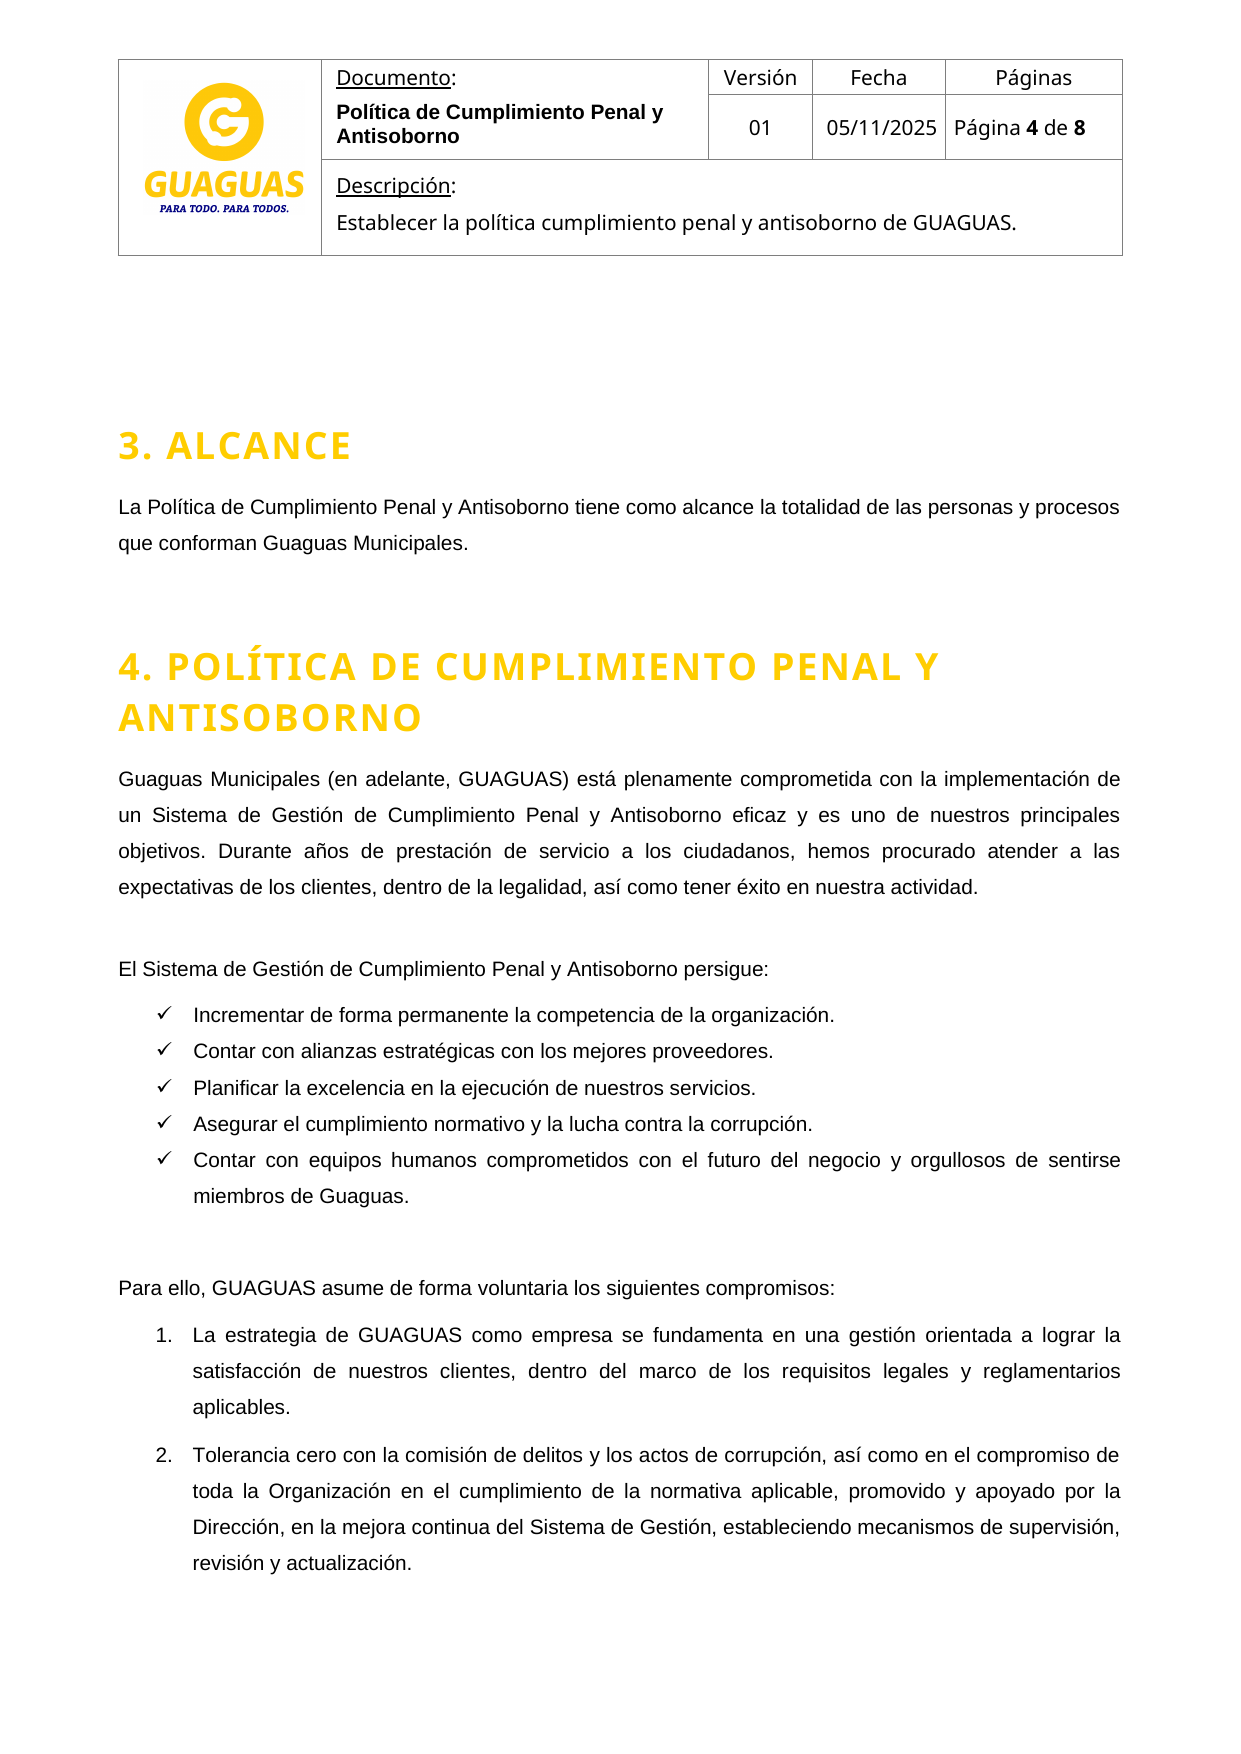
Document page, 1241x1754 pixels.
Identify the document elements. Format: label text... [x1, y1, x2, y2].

text La Política de Cumplimiento Penal y Antisoborno tiene como alcance la totalidad de las personas y procesos que conforman Guaguas Municipales. [118, 495, 1122, 555]
text Guaguas Municipales (en adelante, GUAGUAS) está plenamente comprometida con la implementación de un Sistema de Gestión de Cumplimiento Penal y Antisoborno eficaz y es uno de nuestros principales objetivos. Durante años de prestación de servicio a los ciudadanos, hemos procurado atender a las expectativas de los clientes, dentro de la legalidad, así como tener éxito en nuestra actividad. [118, 767, 1122, 899]
list Asegurar el cumplimiento normativo y la lucha contra la corrupción. [156, 1111, 1122, 1136]
list La estrategia de GUAGUAS como empresa se fundamenta en una gestión orientada a lograr la satisfacción de nuestros clientes, dentro del marco de los requisitos legales y reglamentarios aplicables. [155, 1323, 1122, 1418]
subtitle 3. ALCANCE [118, 419, 1122, 470]
list Tolerancia cero con la comisión de delitos y los actos de corrupción, así como en el compromiso de toda la Organización en el cumplimiento de la normativa aplicable, promovido y apoyado por la Dirección, en la mejora continua del Sistema de Gestión, estableciendo mecanismos de supervisión, revisión y actualización. [155, 1443, 1122, 1575]
list Contar con equipos humanos comprometidos con el futuro del negocio y orgullosos de sentirse miembros de Guaguas. [156, 1147, 1122, 1207]
text El Sistema de Gestión de Cumplimiento Penal y Antisoborno persigue: [118, 921, 1122, 981]
list Incrementar de forma permanente la competencia de la organización. [156, 1003, 1122, 1027]
list Contar con alianzas estratégicas con los mejores proveedores. [156, 1039, 1122, 1063]
text Para ello, GUAGUAS asume de forma voluntaria los siguientes compromisos: [118, 1240, 1122, 1300]
list Planificar la excelencia en la ejecución de nuestros servicios. [156, 1075, 1122, 1099]
subtitle 4. POLÍTICA DE CUMPLIMIENTO PENAL Y ANTISOBORNO [118, 640, 1122, 742]
